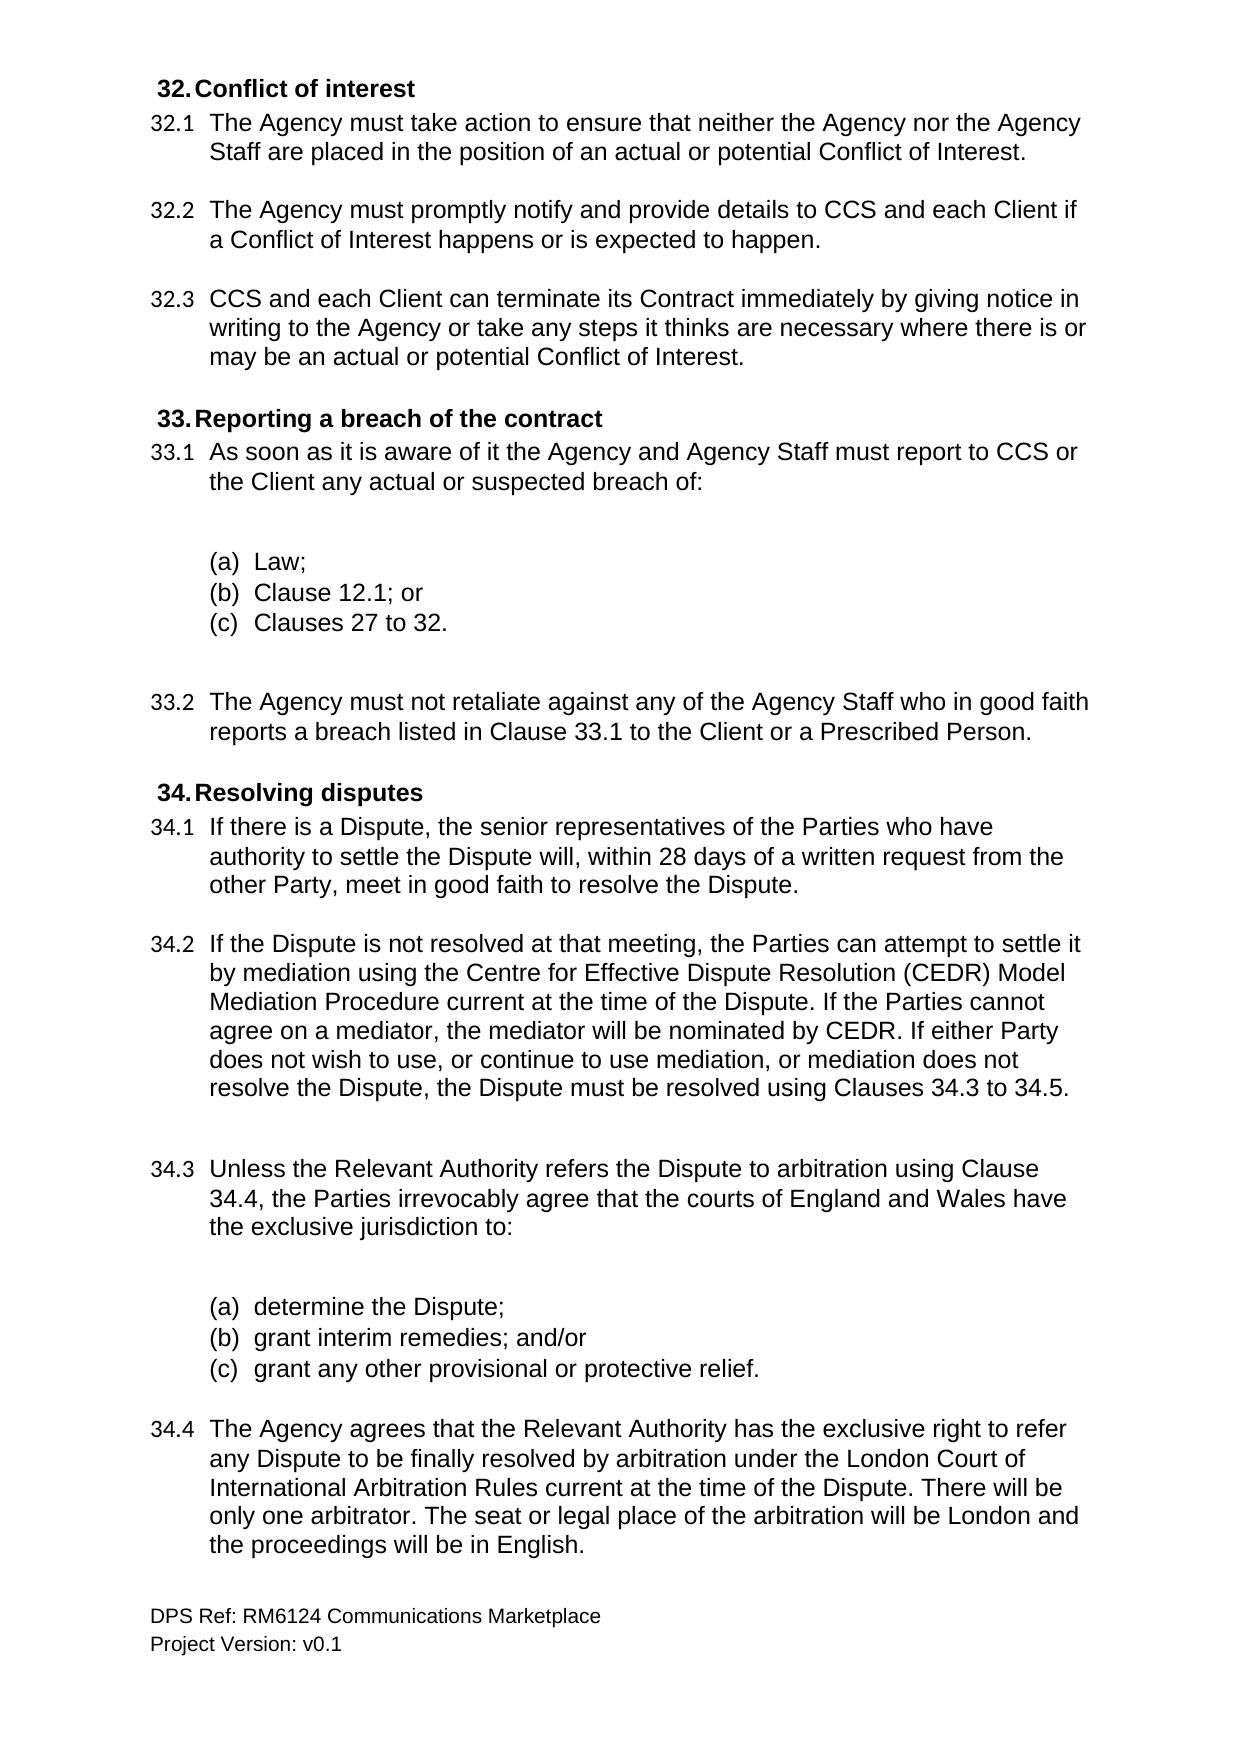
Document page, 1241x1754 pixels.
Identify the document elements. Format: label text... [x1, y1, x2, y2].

list Law; [209, 547, 1090, 576]
list The Agency agrees that the Relevant Authority has the exclusive right to refer any Dispute to be finally resolved by arbitration under the London Court of International Arbitration Rules current at the time of the Dispute. There will be only one arbitrator. The seat or legal place of the arbitration will be London and the proceedings will be in English. [150, 1413, 1090, 1588]
list grant interim remedies; and/or [209, 1323, 1090, 1352]
list If the Dispute is not resolved at that meeting, the Parties can attempt to settle it by mediation using the Centre for Effective Dispute Resolution (CEDR) Model Mediation Procedure current at the time of the Dispute. If the Parties cannot agree on a mediator, the mediator will be nominated by CEDR. If either Party does not wish to use, or continue to use mediation, or mediation does not resolve the Dispute, the Dispute must be resolved using Clauses 34.3 to 34.5. [150, 928, 1090, 1102]
subtitle Resolving disputes [157, 778, 1090, 807]
list grant any other provisional or protective relief. [209, 1354, 1090, 1411]
list CCS and each Client can terminate its Contract immediately by giving notice in writing to the Agency or take any steps it thinks are necessary where there is or may be an actual or potential Conflict of Interest. [150, 283, 1090, 399]
list If there is a Dispute, the senior representatives of the Parties who have authority to settle the Dispute will, within 28 days of a written request from the other Party, meet in good faith to resolve the Dispute. [150, 811, 1090, 928]
list The Agency must not retaliate against any of the Agency Staff who in good faith reports a breach listed in Clause 33.1 to the Client or a Prescribed Person. [150, 686, 1090, 774]
list Clause 12.1; or [209, 578, 1090, 606]
subtitle Reporting a breach of the contract [157, 404, 1090, 432]
subtitle Conflict of interest [157, 74, 1090, 102]
list Clauses 27 to 32. [209, 608, 1090, 637]
list Unless the Relevant Authority refers the Dispute to arbitration using Clause 34.4, the Parties irrevocably agree that the courts of England and Wales have the exclusive jurisdiction to: [150, 1153, 1090, 1241]
list As soon as it is aware of it the Agency and Agency Staff must report to CCS or the Client any actual or suspected breach of: [150, 437, 1090, 496]
list determine the Dispute; [209, 1292, 1090, 1321]
list The Agency must take action to ensure that neither the Agency nor the Agency Staff are placed in the position of an actual or potential Conflict of Interest. [150, 107, 1090, 195]
list The Agency must promptly notify and provide details to CCS and each Client if a Conflict of Interest happens or is expected to happen. [150, 195, 1090, 283]
